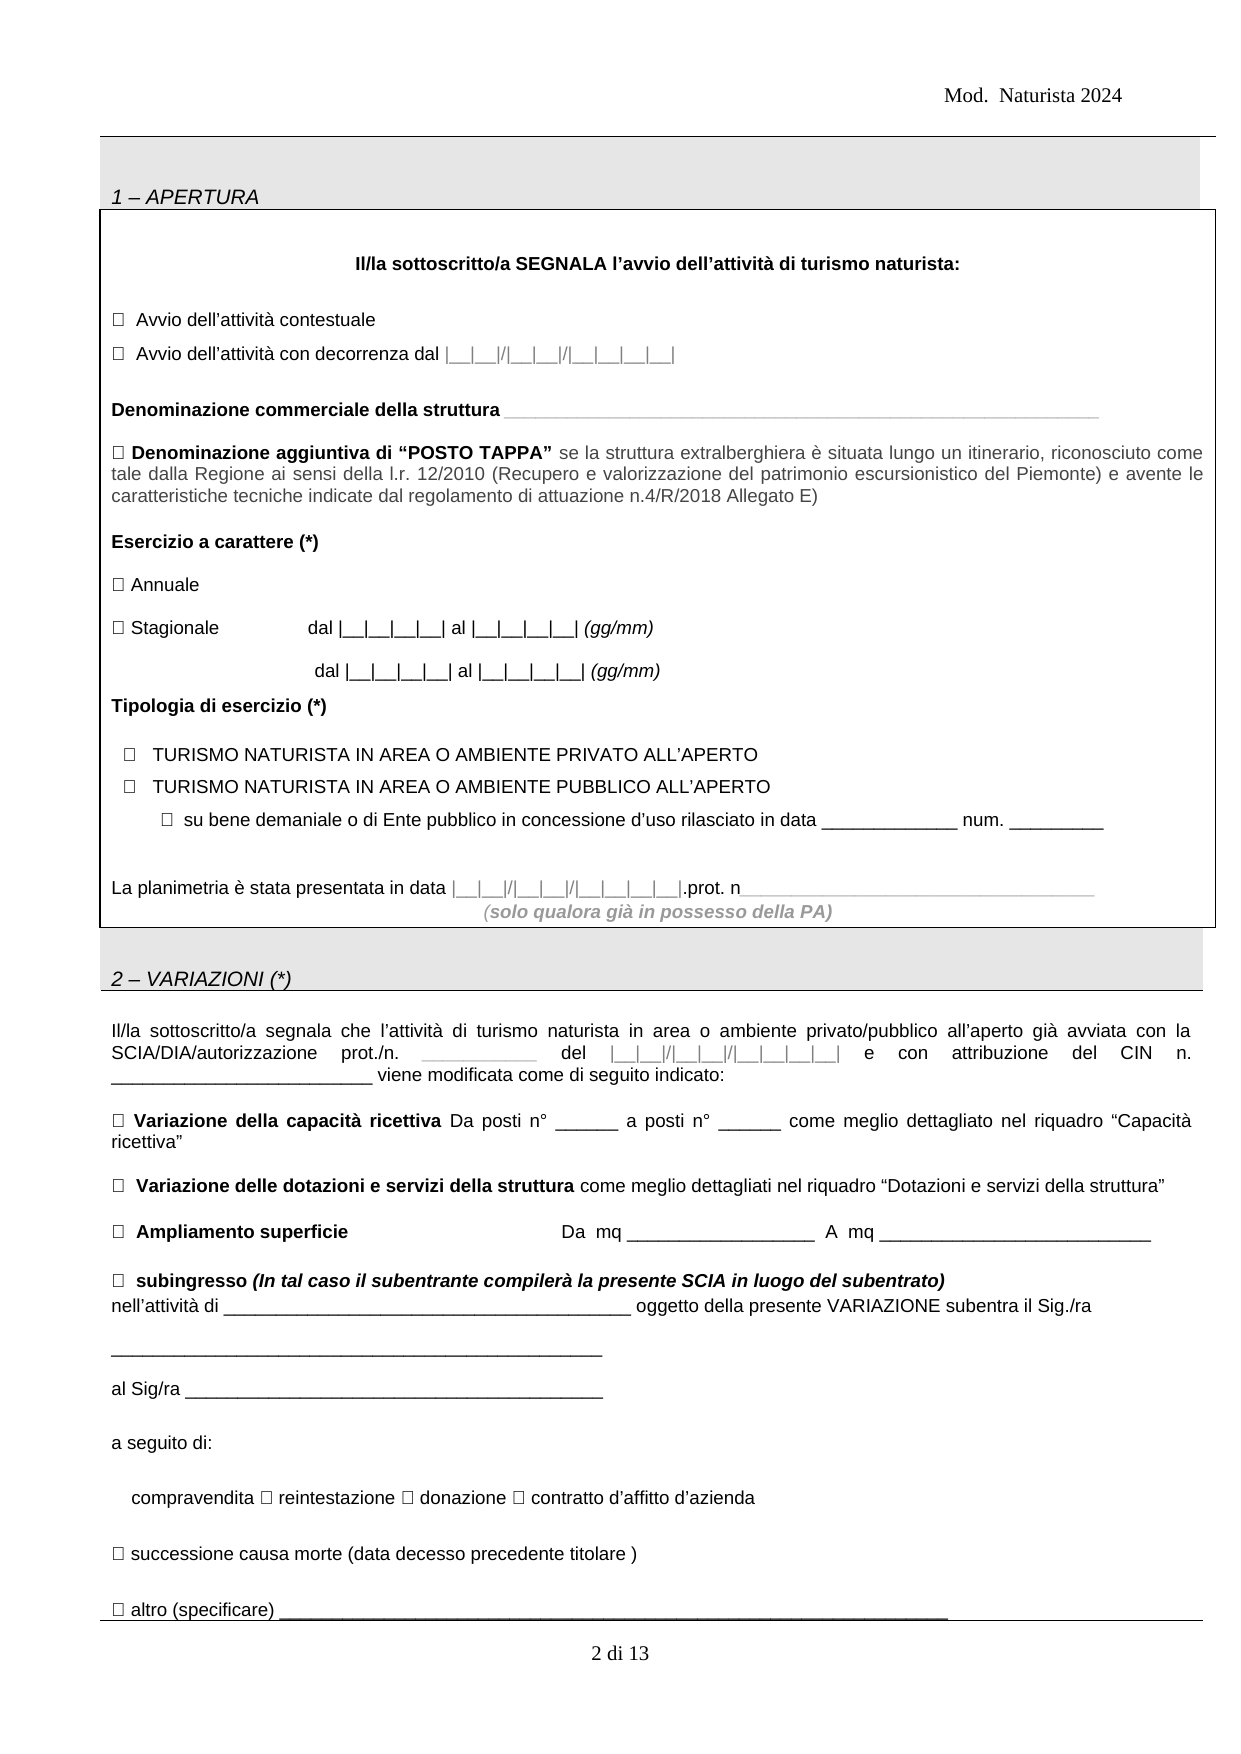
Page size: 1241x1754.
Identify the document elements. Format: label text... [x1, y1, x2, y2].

table_header [1200, 137, 1216, 209]
table_cell [1203, 990, 1216, 1620]
table_header  TURISMO NATURISTA IN AREA O AMBIENTE PRIVATO ALL’APERTO  TURISMO NATURISTA IN AREA O AMBIENTE PUBBLICO ALL’APERTO  su bene demaniale o di Ente pubblico in concessione d’uso rilasciato in data _____________ num. _________ [111, 719, 1167, 855]
table_cell [1203, 928, 1216, 990]
table_cell Il/la sottoscritto/a SEGNALA l’avvio dell’attività di turismo naturista:  Avvio dell’attività contestuale  Avvio dell’attività con decorrenza dal |__|__|/|__|__|/|__|__|__|__| Denominazione commerciale della struttura _________________________________________________________  Denominazione aggiuntiva di “POSTO TAPPA” se la struttura extralberghiera è situata lungo un itinerario, riconosciuto come tale dalla Regione ai sensi della l.r. 12/2010 (Recupero e valorizzazione del patrimonio escursionistico del Piemonte) e avente le caratteristiche tecniche indicate dal regolamento di attuazione n.4/R/2018 Allegato E) Esercizio a carattere (*)  Annuale  Stagionale dal |__|__|__|__| al |__|__|__|__| (gg/mm) dal |__|__|__|__| al |__|__|__|__| (gg/mm) Tipologia di esercizio (*) La planimetria è stata presentata in data |__|__|/|__|__|/|__|__|__|__|.prot. n__________________________________ (solo qualora già in possesso della PA) [101, 210, 1215, 927]
table_cell Il/la sottoscritto/a segnala che l’attività di turismo naturista in area o ambiente privato/pubblico all’aperto già avviata con la SCIA/DIA/autorizzazione prot./n. ___________ del |__|__|/|__|__|/|__|__|__|__| e con attribuzione del CIN n. _________________________ viene modificata come di seguito indicato:  Variazione della capacità ricettiva Da posti n° ______ a posti n° ______ come meglio dettagliato nel riquadro “Capacità ricettiva”  Variazione delle dotazioni e servizi della struttura come meglio dettagliati nel riquadro “Dotazioni e servizi della struttura”  Ampliamento superficie Da mq __________________ A mq __________________________  subingresso (In tal caso il subentrante compilerà la presente SCIA in luogo del subentrato) nell’attività di _______________________________________ oggetto della presente VARIAZIONE subentra il Sig./ra _______________________________________________ al Sig/ra ________________________________________ a seguito di:  compravendita  reintestazione  donazione  contratto d’affitto d’azienda  successione causa morte (data decesso precedente titolare )  altro (specificare) ________________________________________________________________ [100, 990, 1203, 1620]
table_cell 2 – VARIAZIONI (*) [100, 928, 1203, 990]
table_header 1 – APERTURA [100, 137, 1200, 209]
